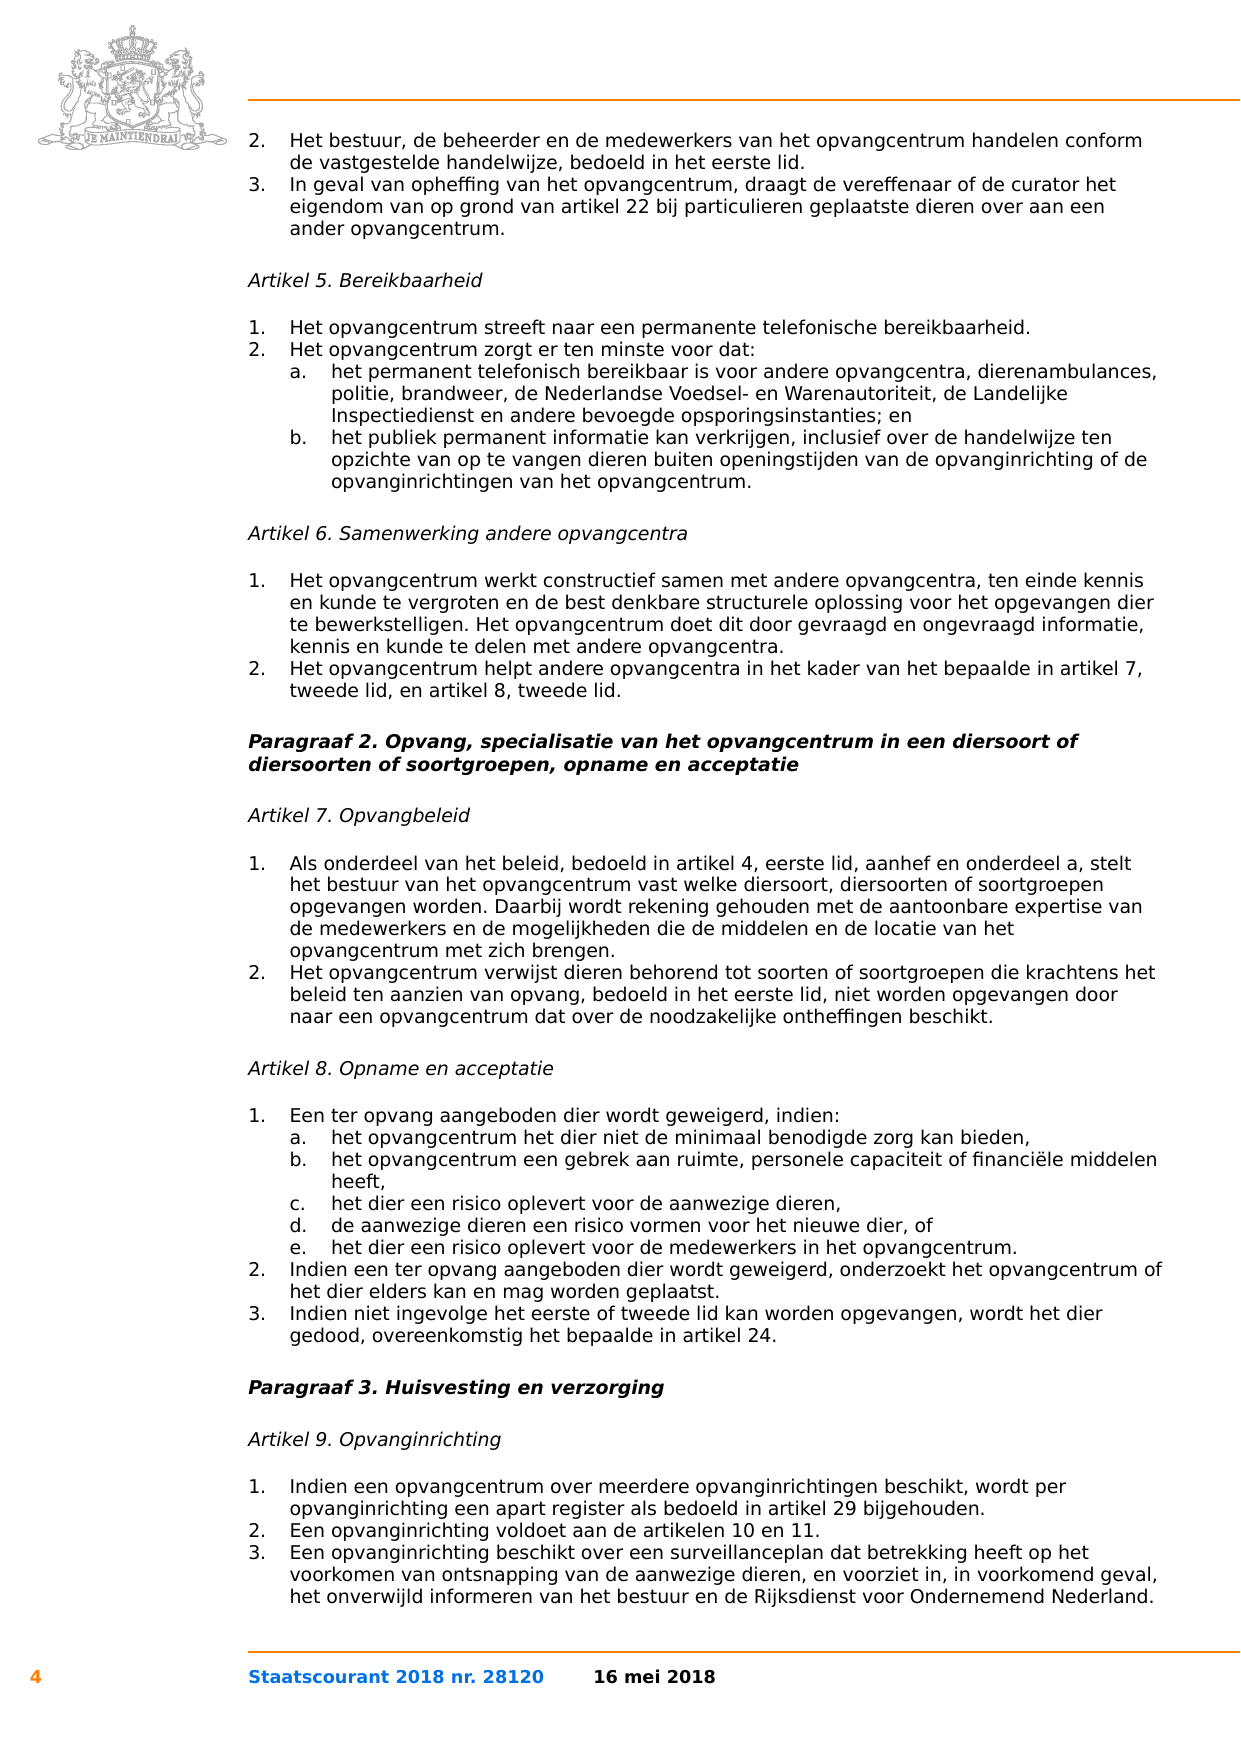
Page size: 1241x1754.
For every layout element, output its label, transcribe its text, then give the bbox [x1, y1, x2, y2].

subtitle Artikel 8. Opname en acceptatie [248, 1058, 1163, 1080]
text 2. Indien een ter opvang aangeboden dier wordt geweigerd, onderzoekt het opvangcentrum of het dier elders kan en mag worden geplaatst. [248, 1259, 1163, 1303]
text 1. Een ter opvang aangeboden dier wordt geweigerd, indien: [248, 1105, 1163, 1127]
subtitle Artikel 7. Opvangbeleid [248, 805, 1163, 827]
text 2. Het opvangcentrum zorgt er ten minste voor dat: [248, 339, 1163, 361]
text a. het permanent telefonisch bereikbaar is voor andere opvangcentra, dierenambulances, politie, brandweer, de Nederlandse Voedsel- en Warenautoriteit, de Landelijke Inspectiedienst en andere bevoegde opsporingsinstanties; en [289, 361, 1163, 427]
text 1. Het opvangcentrum streeft naar een permanente telefonische bereikbaarheid. [248, 317, 1163, 339]
text a. het opvangcentrum het dier niet de minimaal benodigde zorg kan bieden, [289, 1127, 1163, 1149]
text 3. Indien niet ingevolge het eerste of tweede lid kan worden opgevangen, wordt het dier gedood, overeenkomstig het bepaalde in artikel 24. [248, 1303, 1163, 1347]
text 3. In geval van opheffing van het opvangcentrum, draagt de vereffenaar of de curator het eigendom van op grond van artikel 22 bij particulieren geplaatste dieren over aan een ander opvangcentrum. [248, 174, 1163, 240]
subtitle Paragraaf 2. Opvang, specialisatie van het opvangcentrum in een diersoort of diersoorten of soortgroepen, opname en acceptatie [248, 731, 1163, 775]
text 2. Het bestuur, de beheerder en de medewerkers van het opvangcentrum handelen conform de vastgestelde handelwijze, bedoeld in het eerste lid. [248, 130, 1163, 174]
text b. het publiek permanent informatie kan verkrijgen, inclusief over de handelwijze ten opzichte van op te vangen dieren buiten openingstijden van de opvanginrichting of de opvanginrichtingen van het opvangcentrum. [289, 427, 1163, 493]
subtitle Artikel 5. Bereikbaarheid [248, 270, 1163, 292]
text 1. Indien een opvangcentrum over meerdere opvanginrichtingen beschikt, wordt per opvanginrichting een apart register als bedoeld in artikel 29 bijgehouden. [248, 1476, 1163, 1520]
subtitle Artikel 6. Samenwerking andere opvangcentra [248, 523, 1163, 544]
text 2. Het opvangcentrum verwijst dieren behorend tot soorten of soortgroepen die krachtens het beleid ten aanzien van opvang, bedoeld in het eerste lid, niet worden opgevangen door naar een opvangcentrum dat over de noodzakelijke ontheffingen beschikt. [248, 962, 1163, 1028]
text c. het dier een risico oplevert voor de aanwezige dieren, [289, 1193, 1163, 1215]
subtitle Artikel 9. Opvanginrichting [248, 1429, 1163, 1451]
text e. het dier een risico oplevert voor de medewerkers in het opvangcentrum. [289, 1237, 1163, 1259]
text 1. Als onderdeel van het beleid, bedoeld in artikel 4, eerste lid, aanhef en onderdeel a, stelt het bestuur van het opvangcentrum vast welke diersoort, diersoorten of soortgroepen opgevangen worden. Daarbij wordt rekening gehouden met de aantoonbare expertise van de medewerkers en de mogelijkheden die de middelen en de locatie van het opvangcentrum met zich brengen. [248, 852, 1163, 962]
text 3. Een opvanginrichting beschikt over een surveillanceplan dat betrekking heeft op het voorkomen van ontsnapping van de aanwezige dieren, en voorziet in, in voorkomend geval, het onverwijld informeren van het bestuur en de Rijksdienst voor Ondernemend Nederland. [248, 1542, 1163, 1608]
text b. het opvangcentrum een gebrek aan ruimte, personele capaciteit of financiële middelen heeft, [289, 1149, 1163, 1193]
subtitle Paragraaf 3. Huisvesting en verzorging [248, 1377, 1163, 1399]
text 1. Het opvangcentrum werkt constructief samen met andere opvangcentra, ten einde kennis en kunde te vergroten en de best denkbare structurele oplossing voor het opgevangen dier te bewerkstelligen. Het opvangcentrum doet dit door gevraagd en ongevraagd informatie, kennis en kunde te delen met andere opvangcentra. [248, 569, 1163, 657]
picture [38, 25, 227, 150]
text 2. Een opvanginrichting voldoet aan de artikelen 10 en 11. [248, 1520, 1163, 1542]
text d. de aanwezige dieren een risico vormen voor het nieuwe dier, of [289, 1215, 1163, 1237]
text 2. Het opvangcentrum helpt andere opvangcentra in het kader van het bepaalde in artikel 7, tweede lid, en artikel 8, tweede lid. [248, 657, 1163, 701]
